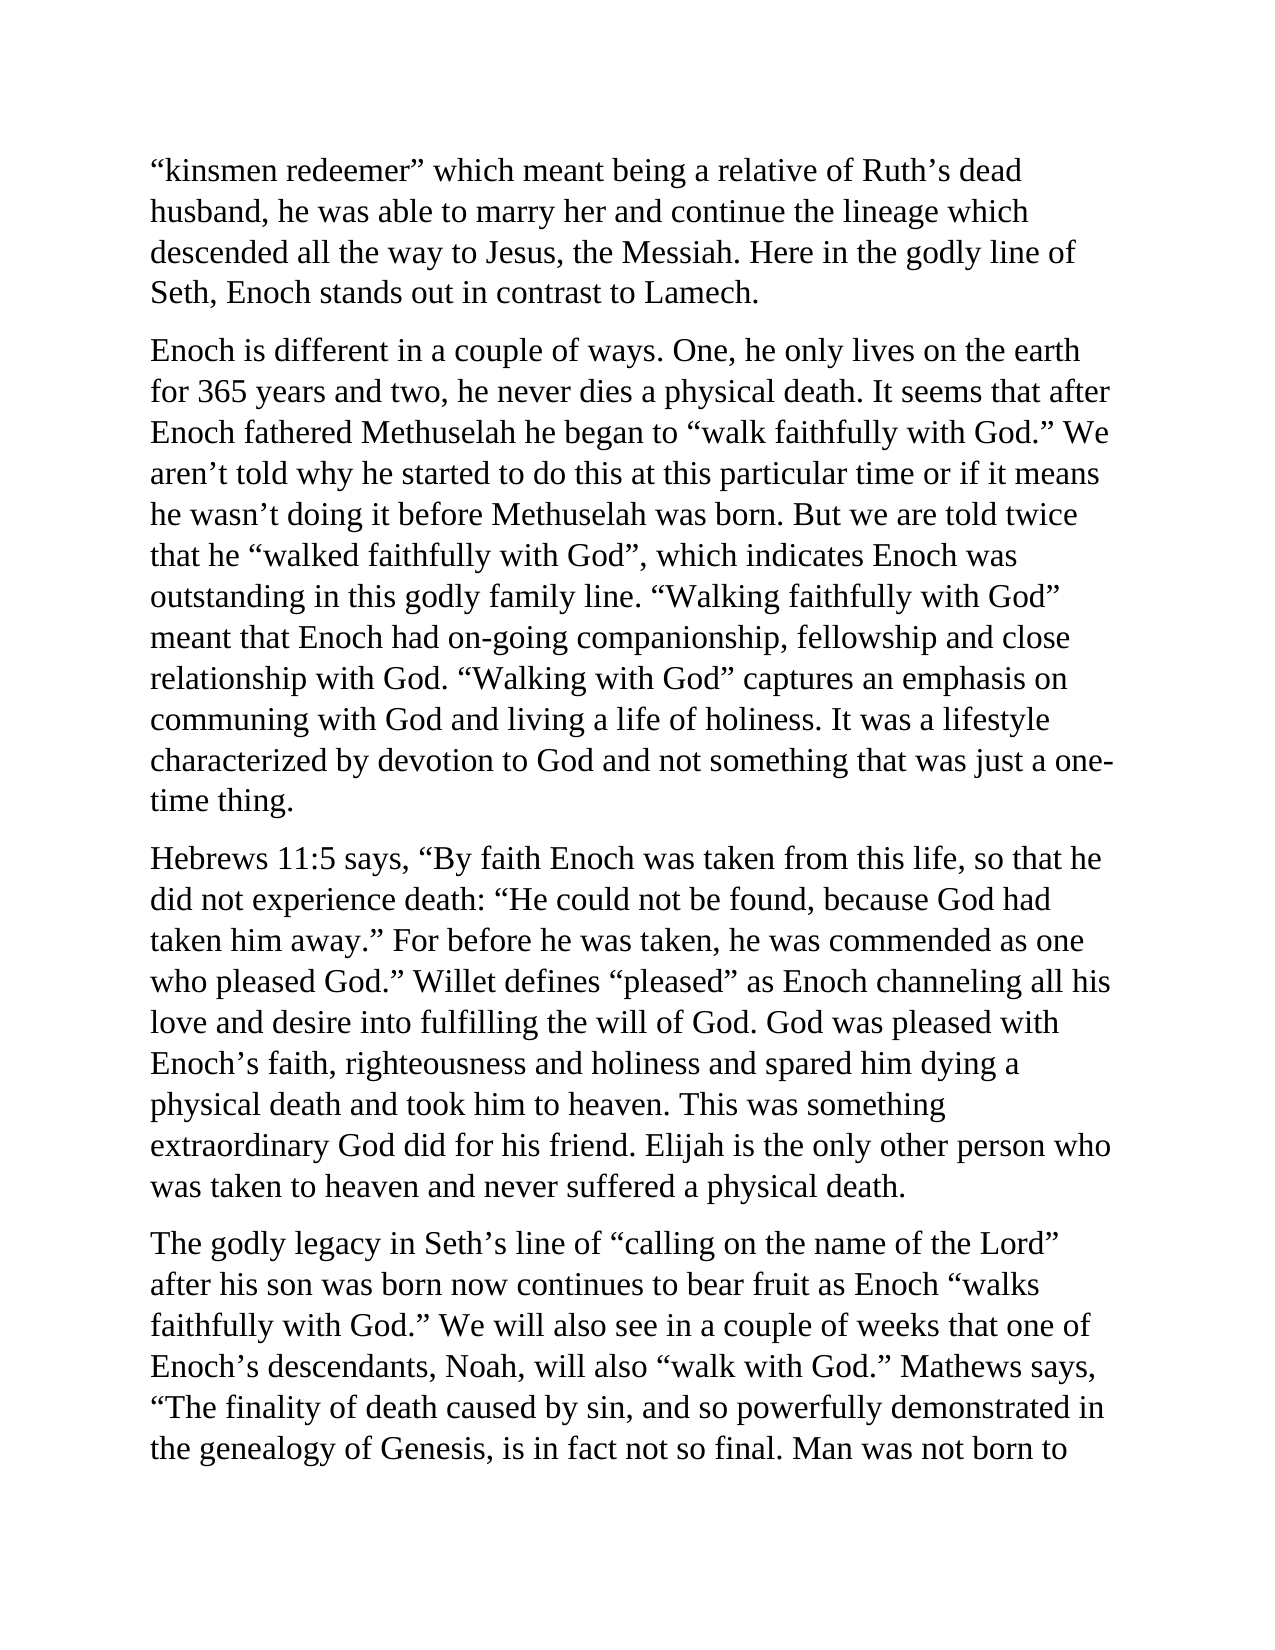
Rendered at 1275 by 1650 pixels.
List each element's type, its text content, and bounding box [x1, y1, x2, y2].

text “kinsmen redeemer” which meant being a relative of Ruth’s dead husband, he was able to marry her and continue the lineage which descended all the way to Jesus, the Messiah. Here in the godly line of Seth, Enoch stands out in contrast to Lamech. [150, 150, 1125, 311]
text Enoch is different in a couple of ways. One, he only lives on the earth for 365 years and two, he never dies a physical death. It seems that after Enoch fathered Methuselah he began to “walk faithfully with God.” We aren’t told why he started to do this at this particular time or if it means he wasn’t doing it before Methuselah was born. But we are told twice that he “walked faithfully with God”, which indicates Enoch was outstanding in this godly family line. “Walking faithfully with God” meant that Enoch had on-going companionship, fellowship and close relationship with God. “Walking with God” captures an emphasis on communing with God and living a life of holiness. It was a lifestyle characterized by devotion to God and not something that was just a one-time thing. [150, 330, 1125, 819]
text Hebrews 11:5 says, “By faith Enoch was taken from this life, so that he did not experience death: “He could not be found, because God had taken him away.” For before he was taken, he was commended as one who pleased God.” Willet defines “pleased” as Enoch channeling all his love and desire into fulfilling the will of God. God was pleased with Enoch’s faith, righteousness and holiness and spared him dying a physical death and took him to heaven. This was something extraordinary God did for his friend. Elijah is the only other person who was taken to heaven and never suffered a physical death. [150, 838, 1125, 1204]
text The godly legacy in Seth’s line of “calling on the name of the Lord” after his son was born now continues to bear fruit as Enoch “walks faithfully with God.” We will also see in a couple of weeks that one of Enoch’s descendants, Noah, will also “walk with God.” Mathews says, “The finality of death caused by sin, and so powerfully demonstrated in the genealogy of Genesis, is in fact not so final. Man was not born to [150, 1223, 1125, 1466]
